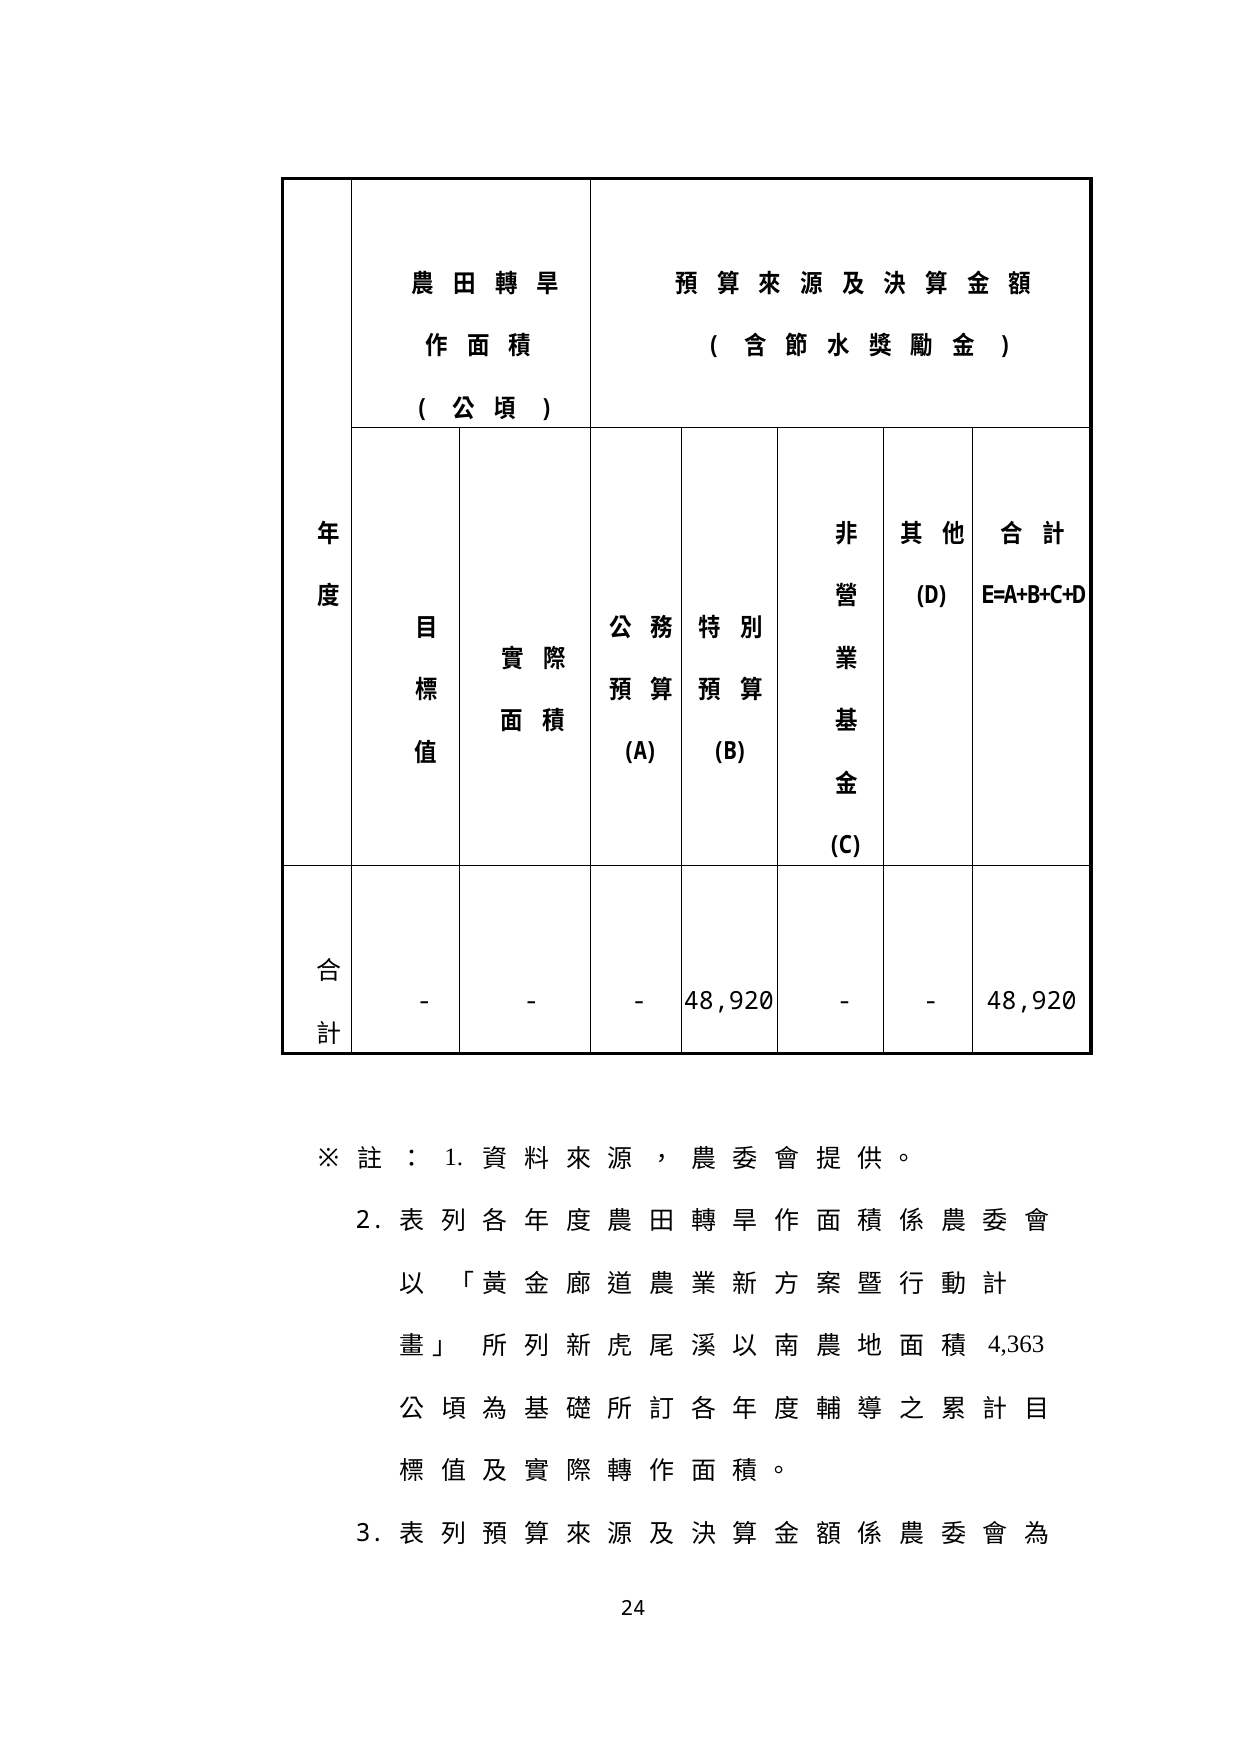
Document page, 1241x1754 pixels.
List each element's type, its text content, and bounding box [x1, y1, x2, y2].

table_cell - [591, 866, 681, 1052]
table_cell 48,920 [973, 866, 1089, 1052]
text 3.表列預算來源及決算金額係農委會為 [348, 1490, 1058, 1552]
table_cell 目標值 [352, 428, 459, 865]
text 2.表列各年度農田轉旱作面積係農委會以「黃金廊道農業新方案暨行動計畫」所列新虎尾溪以南農地面積4,363公頃為基礎所訂各年度輔導之累計目標值及實際轉作面積。 [346, 1177, 1058, 1490]
table_cell 特別預算(B) [682, 428, 777, 865]
table_cell - [460, 866, 590, 1052]
table_cell - [778, 866, 883, 1052]
text ※註：1.資料來源，農委會提供。 [261, 1115, 1058, 1177]
table_cell 實際面積 [460, 428, 590, 865]
table_cell 公務預算(A) [591, 428, 681, 865]
table_header 農田轉旱作面積(公頃) [352, 180, 590, 427]
table_cell 48,920 [682, 866, 777, 1052]
table_header 預算來源及決算金額(含節水獎勵金) [591, 180, 1089, 427]
table_cell 合計 [284, 866, 351, 1052]
table_cell 非營業基金(C) [778, 428, 883, 865]
table_cell - [884, 866, 972, 1052]
table_cell 合計 E=A+B+C+D [973, 428, 1089, 865]
table_header 年度 [284, 180, 351, 865]
table_cell - [352, 866, 459, 1052]
table_cell 其他 (D) [884, 428, 972, 865]
